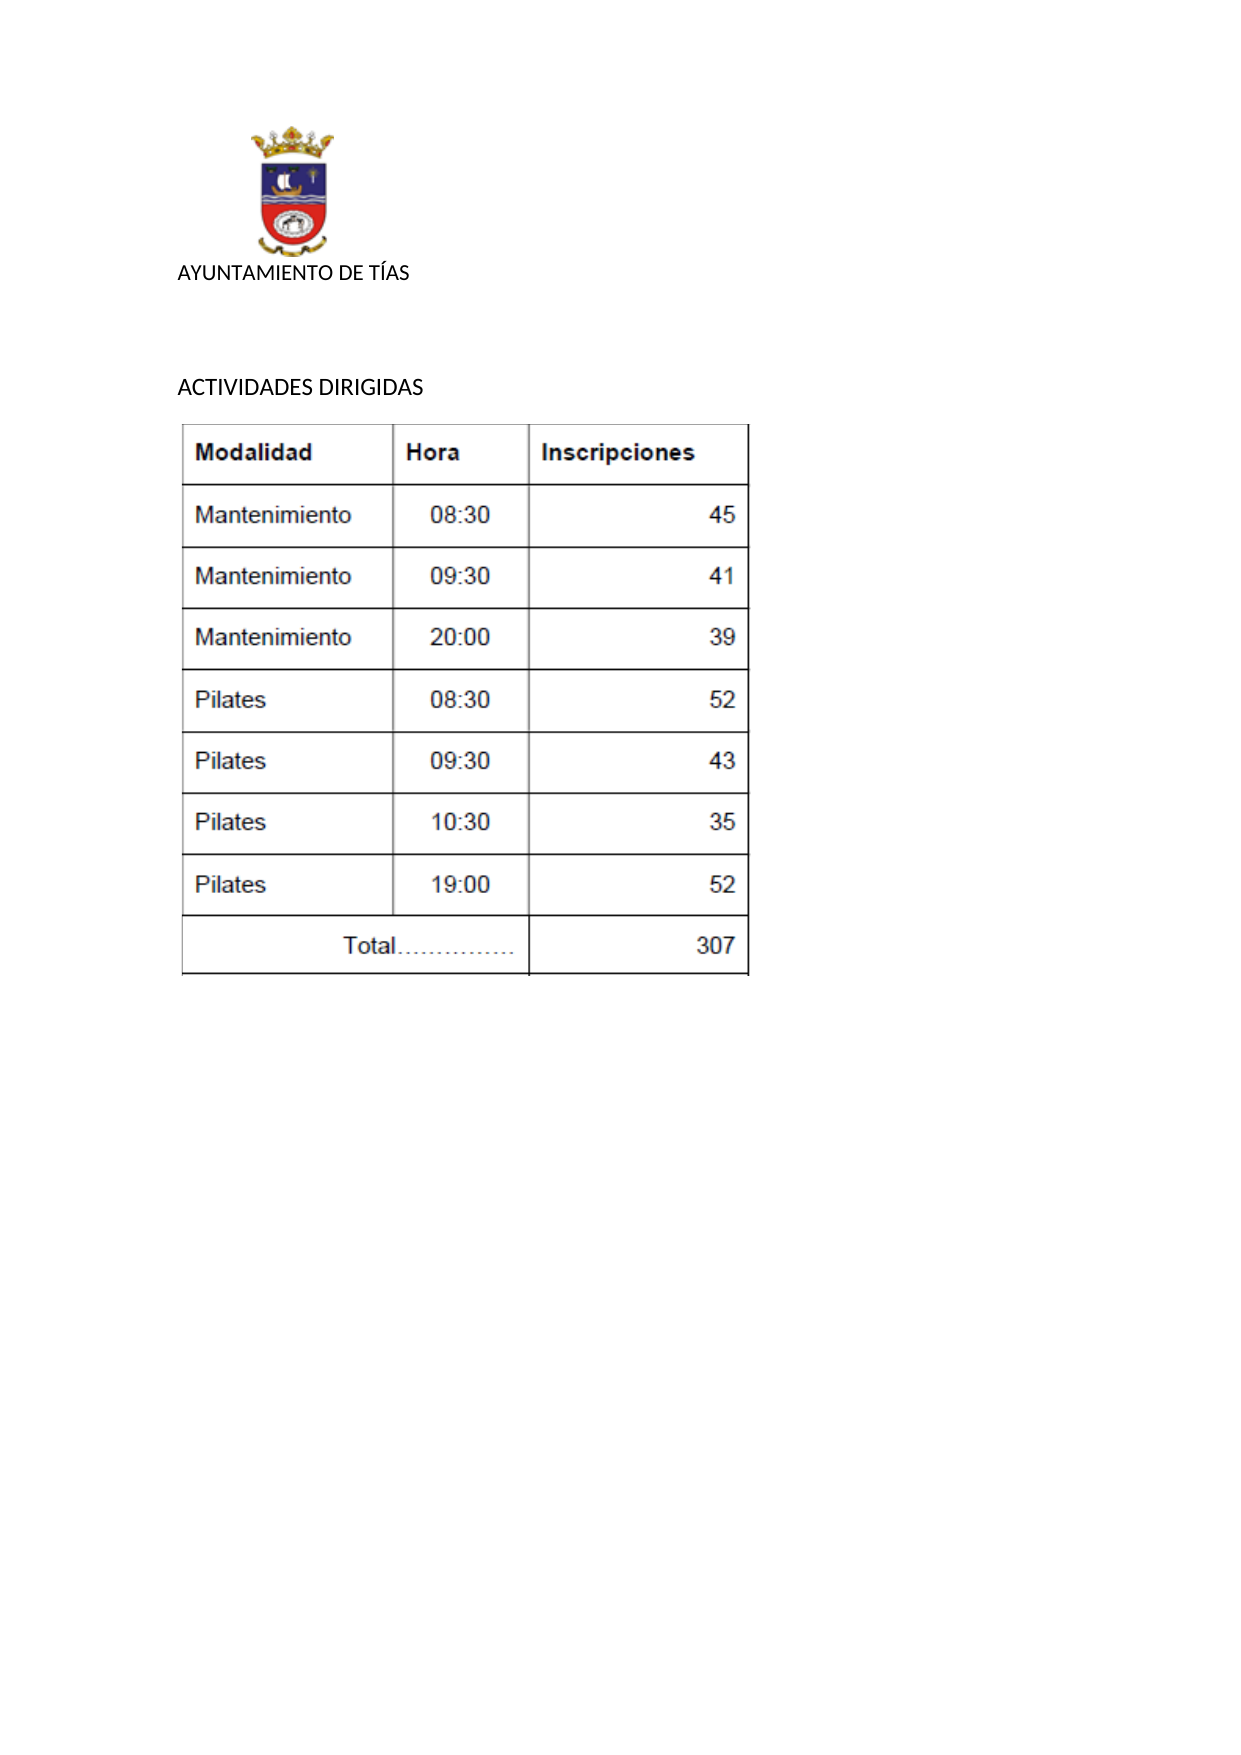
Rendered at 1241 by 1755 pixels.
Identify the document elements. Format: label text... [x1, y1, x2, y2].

text ACTIVIDADES DIRIGIDAS [177, 371, 1091, 402]
